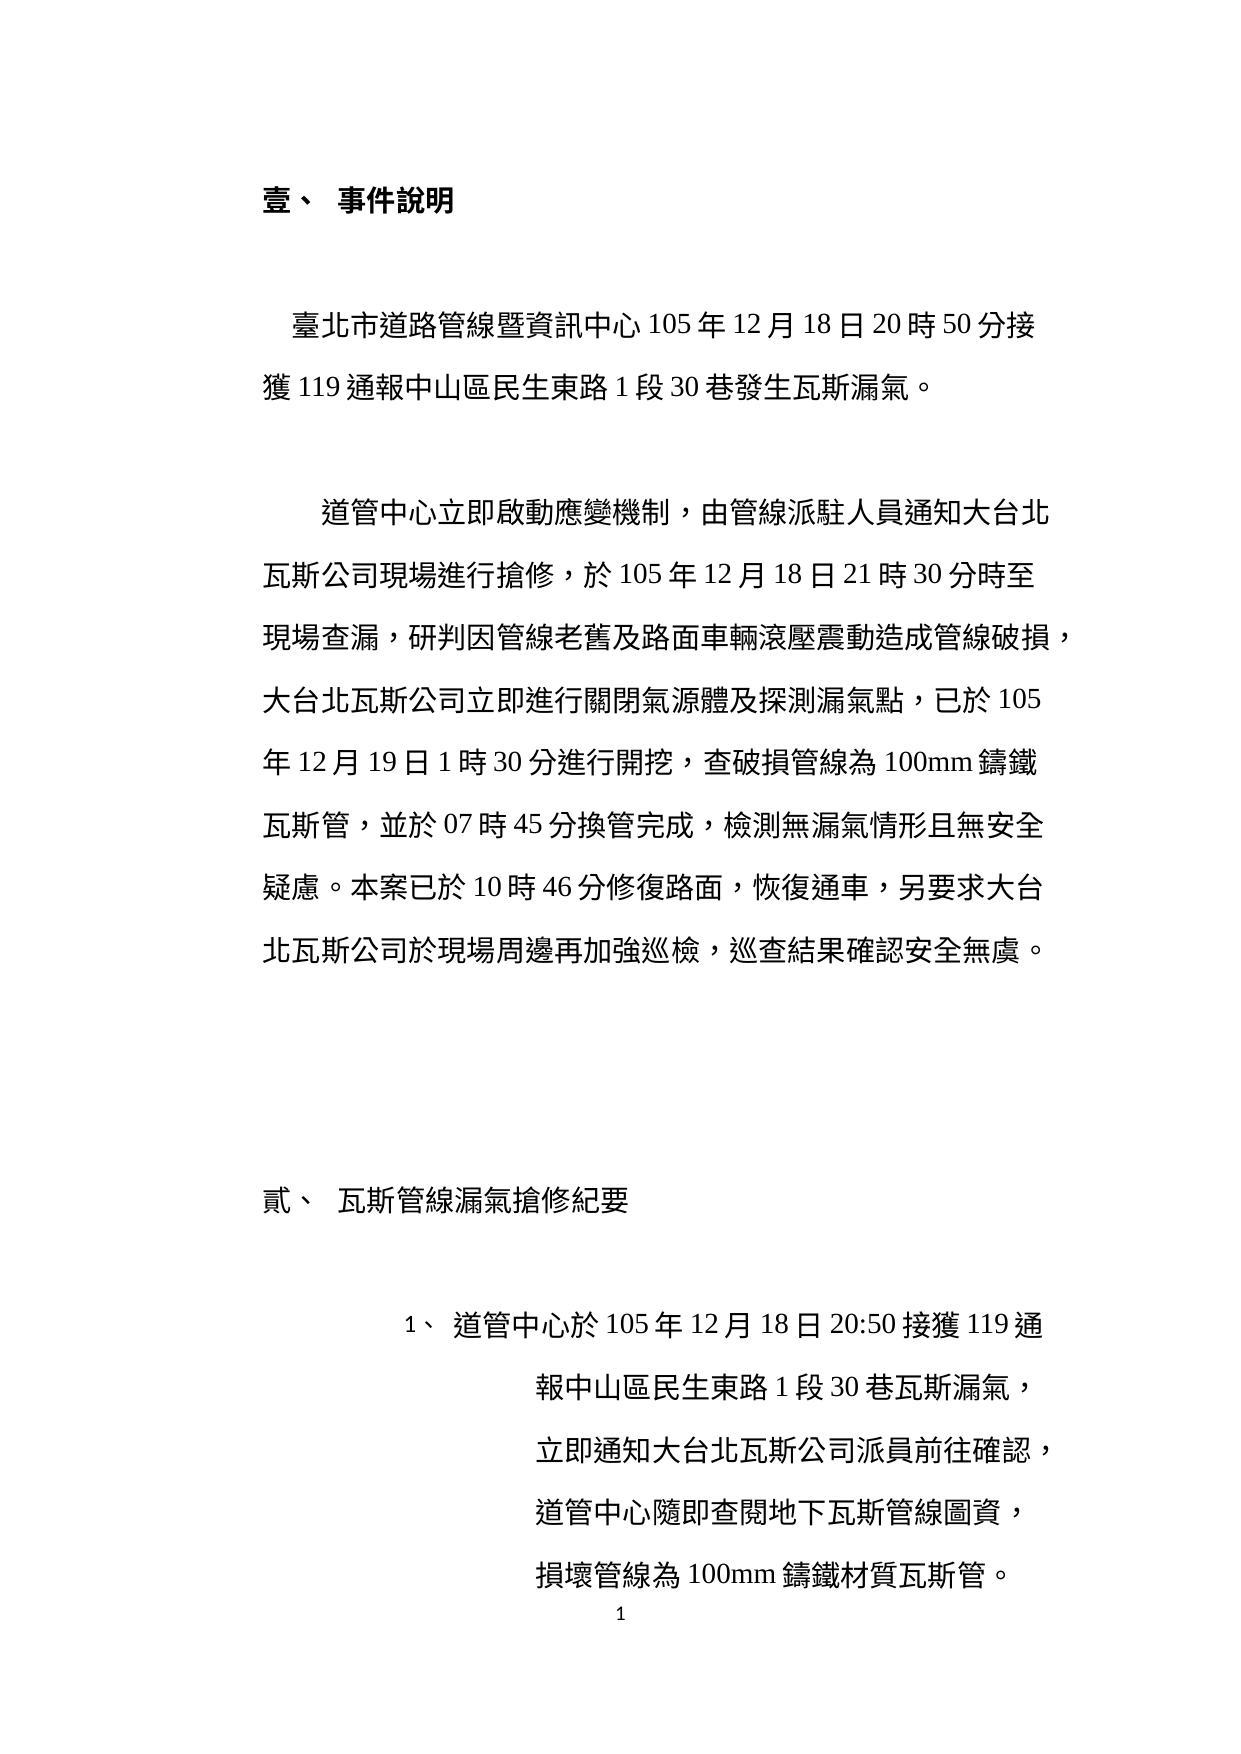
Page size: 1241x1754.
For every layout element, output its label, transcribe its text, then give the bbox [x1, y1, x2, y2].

text 道管中心立即啟動應變機制，由管線派駐人員通知大台北瓦斯公司現場進行搶修，於105年12月18日21時30分時至現場查漏，研判因管線老舊及路面車輛滾壓震動造成管線破損，大台北瓦斯公司立即進行關閉氣源體及探測漏氣點，已於105年12月19日1時30分進行開挖，查破損管線為100mm鑄鐵瓦斯管，並於07時45分換管完成，檢測無漏氣情形且無安全疑慮。本案已於10時46分修復路面，恢復通車，另要求大台北瓦斯公司於現場周邊再加強巡檢，巡查結果確認安全無虞。 [262, 469, 1053, 969]
text 臺北市道路管線暨資訊中心105年12月18日20時50分接獲119通報中山區民生東路1段30巷發生瓦斯漏氣。 [262, 282, 1053, 407]
list 瓦斯管線漏氣搶修紀要 [262, 1157, 1053, 1219]
list 道管中心於105年12月18日20:50接獲119通報中山區民生東路1段30巷瓦斯漏氣，立即通知大台北瓦斯公司派員前往確認，道管中心隨即查閱地下瓦斯管線圖資，損壞管線為100mm鑄鐵材質瓦斯管。 [403, 1282, 1053, 1594]
list 事件說明 [262, 157, 1053, 219]
